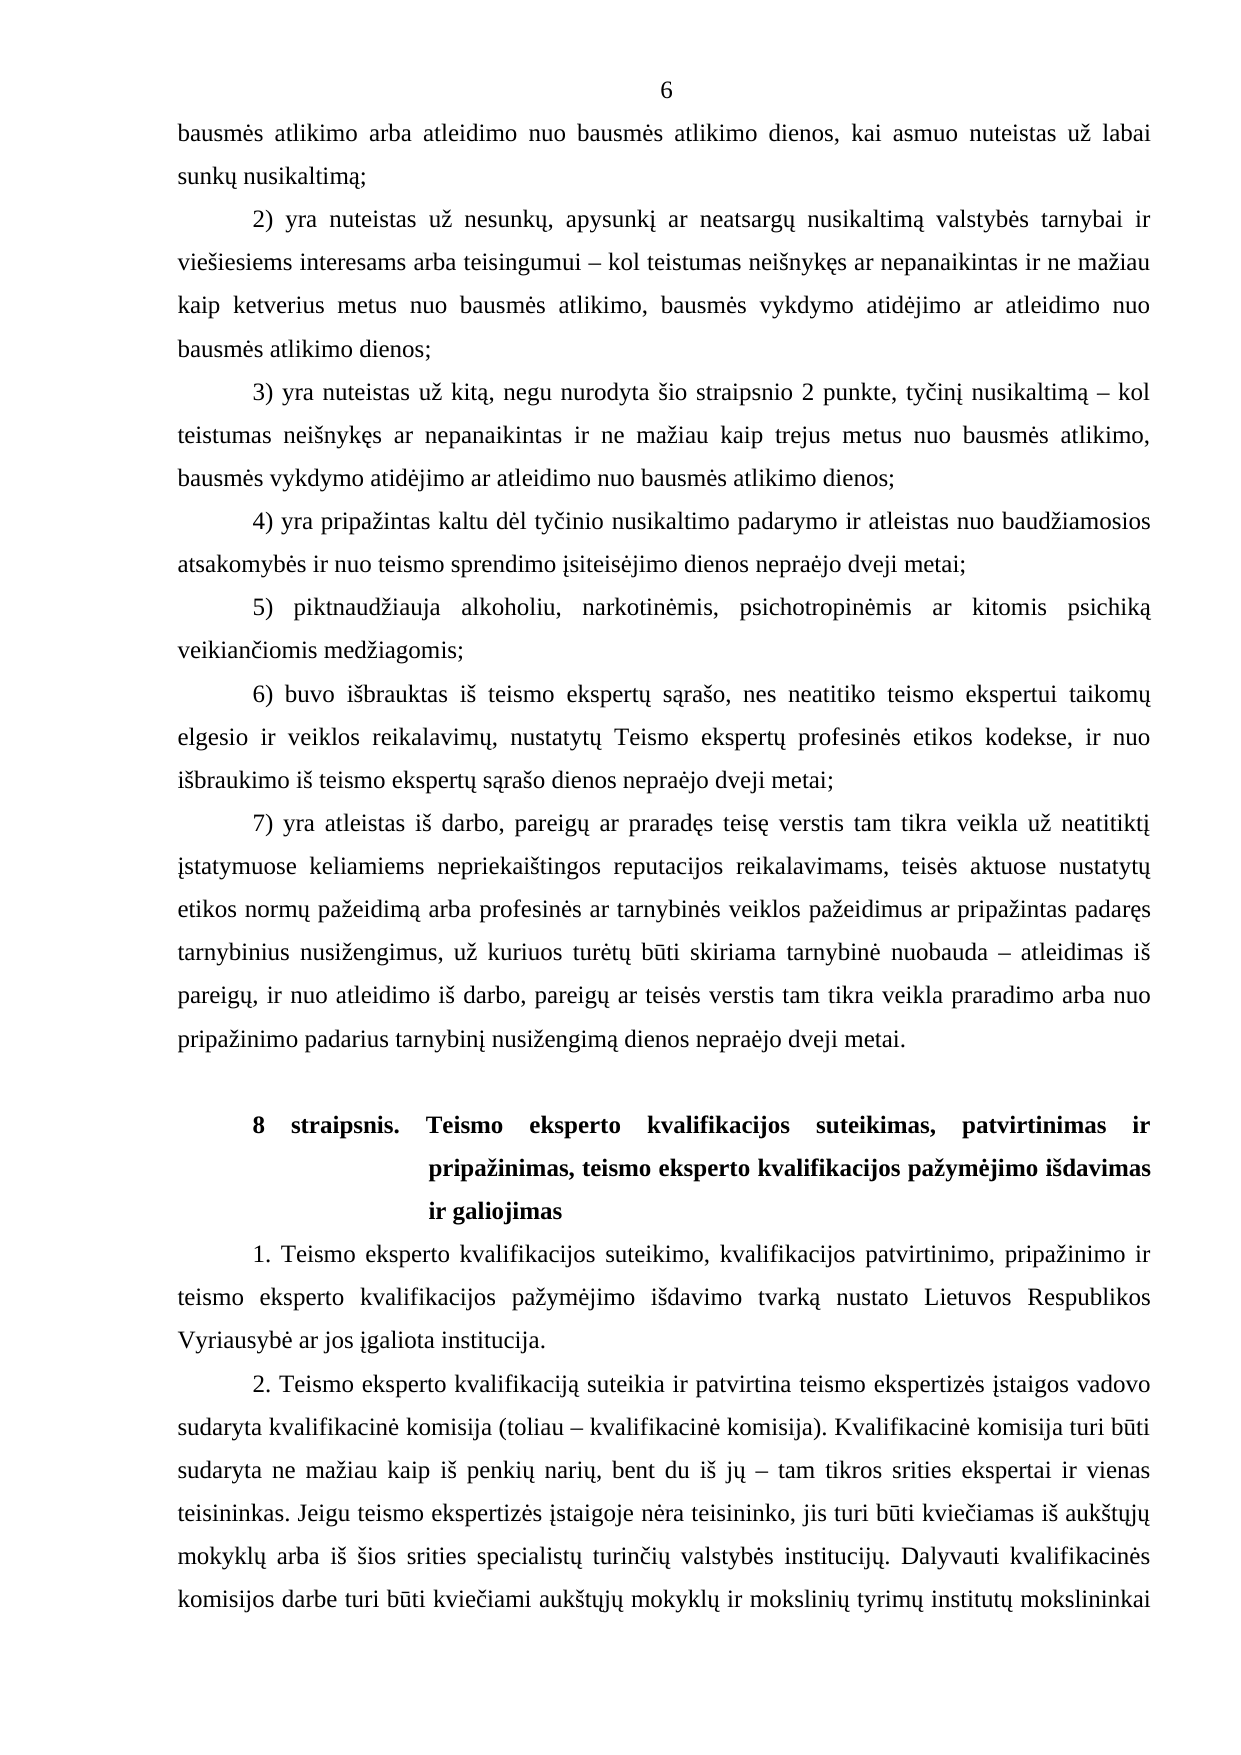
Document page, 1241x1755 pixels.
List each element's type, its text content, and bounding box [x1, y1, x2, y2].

text 3) yra nuteistas už kitą, negu nurodyta šio straipsnio 2 punkte, tyčinį nusikaltimą – kol teistumas neišnykęs ar nepanaikintas ir ne mažiau kaip trejus metus nuo bausmės atlikimo, bausmės vykdymo atidėjimo ar atleidimo nuo bausmės atlikimo dienos; [177, 377, 1152, 492]
text 2. Teismo eksperto kvalifikaciją suteikia ir patvirtina teismo ekspertizės įstaigos vadovo sudaryta kvalifikacinė komisija (toliau – kvalifikacinė komisija). Kvalifikacinė komisija turi būti sudaryta ne mažiau kaip iš penkių narių, bent du iš jų – tam tikros srities ekspertai ir vienas teisininkas. Jeigu teismo ekspertizės įstaigoje nėra teisininko, jis turi būti kviečiamas iš aukštųjų mokyklų arba iš šios srities specialistų turinčių valstybės institucijų. Dalyvauti kvalifikacinės komisijos darbe turi būti kviečiami aukštųjų mokyklų ir mokslinių tyrimų institutų mokslininkai [177, 1369, 1152, 1613]
text 5) piktnaudžiauja alkoholiu, narkotinėmis, psichotropinėmis ar kitomis psichiką veikiančiomis medžiagomis; [177, 592, 1152, 664]
text 2) yra nuteistas už nesunkų, apysunkį ar neatsargų nusikaltimą valstybės tarnybai ir viešiesiems interesams arba teisingumui – kol teistumas neišnykęs ar nepanaikintas ir ne mažiau kaip ketverius metus nuo bausmės atlikimo, bausmės vykdymo atidėjimo ar atleidimo nuo bausmės atlikimo dienos; [177, 204, 1152, 362]
text 8 straipsnis. Teismo eksperto kvalifikacijos suteikimas, patvirtinimas ir pripažinimas, teismo eksperto kvalifikacijos pažymėjimo išdavimas ir galiojimas [252, 1110, 1152, 1225]
text 1. Teismo eksperto kvalifikacijos suteikimo, kvalifikacijos patvirtinimo, pripažinimo ir teismo eksperto kvalifikacijos pažymėjimo išdavimo tvarką nustato Lietuvos Respublikos Vyriausybė ar jos įgaliota institucija. [177, 1239, 1152, 1354]
text bausmės atlikimo arba atleidimo nuo bausmės atlikimo dienos, kai asmuo nuteistas už labai sunkų nusikaltimą; [177, 118, 1152, 190]
text 4) yra pripažintas kaltu dėl tyčinio nusikaltimo padarymo ir atleistas nuo baudžiamosios atsakomybės ir nuo teismo sprendimo įsiteisėjimo dienos nepraėjo dveji metai; [177, 506, 1152, 578]
text 7) yra atleistas iš darbo, pareigų ar praradęs teisę verstis tam tikra veikla už neatitiktį įstatymuose keliamiems nepriekaištingos reputacijos reikalavimams, teisės aktuose nustatytų etikos normų pažeidimą arba profesinės ar tarnybinės veiklos pažeidimus ar pripažintas padaręs tarnybinius nusižengimus, už kuriuos turėtų būti skiriama tarnybinė nuobauda – atleidimas iš pareigų, ir nuo atleidimo iš darbo, pareigų ar teisės verstis tam tikra veikla praradimo arba nuo pripažinimo padarius tarnybinį nusižengimą dienos nepraėjo dveji metai. [177, 808, 1152, 1052]
text 6) buvo išbrauktas iš teismo ekspertų sąrašo, nes neatitiko teismo ekspertui taikomų elgesio ir veiklos reikalavimų, nustatytų Teismo ekspertų profesinės etikos kodekse, ir nuo išbraukimo iš teismo ekspertų sąrašo dienos nepraėjo dveji metai; [177, 679, 1152, 794]
